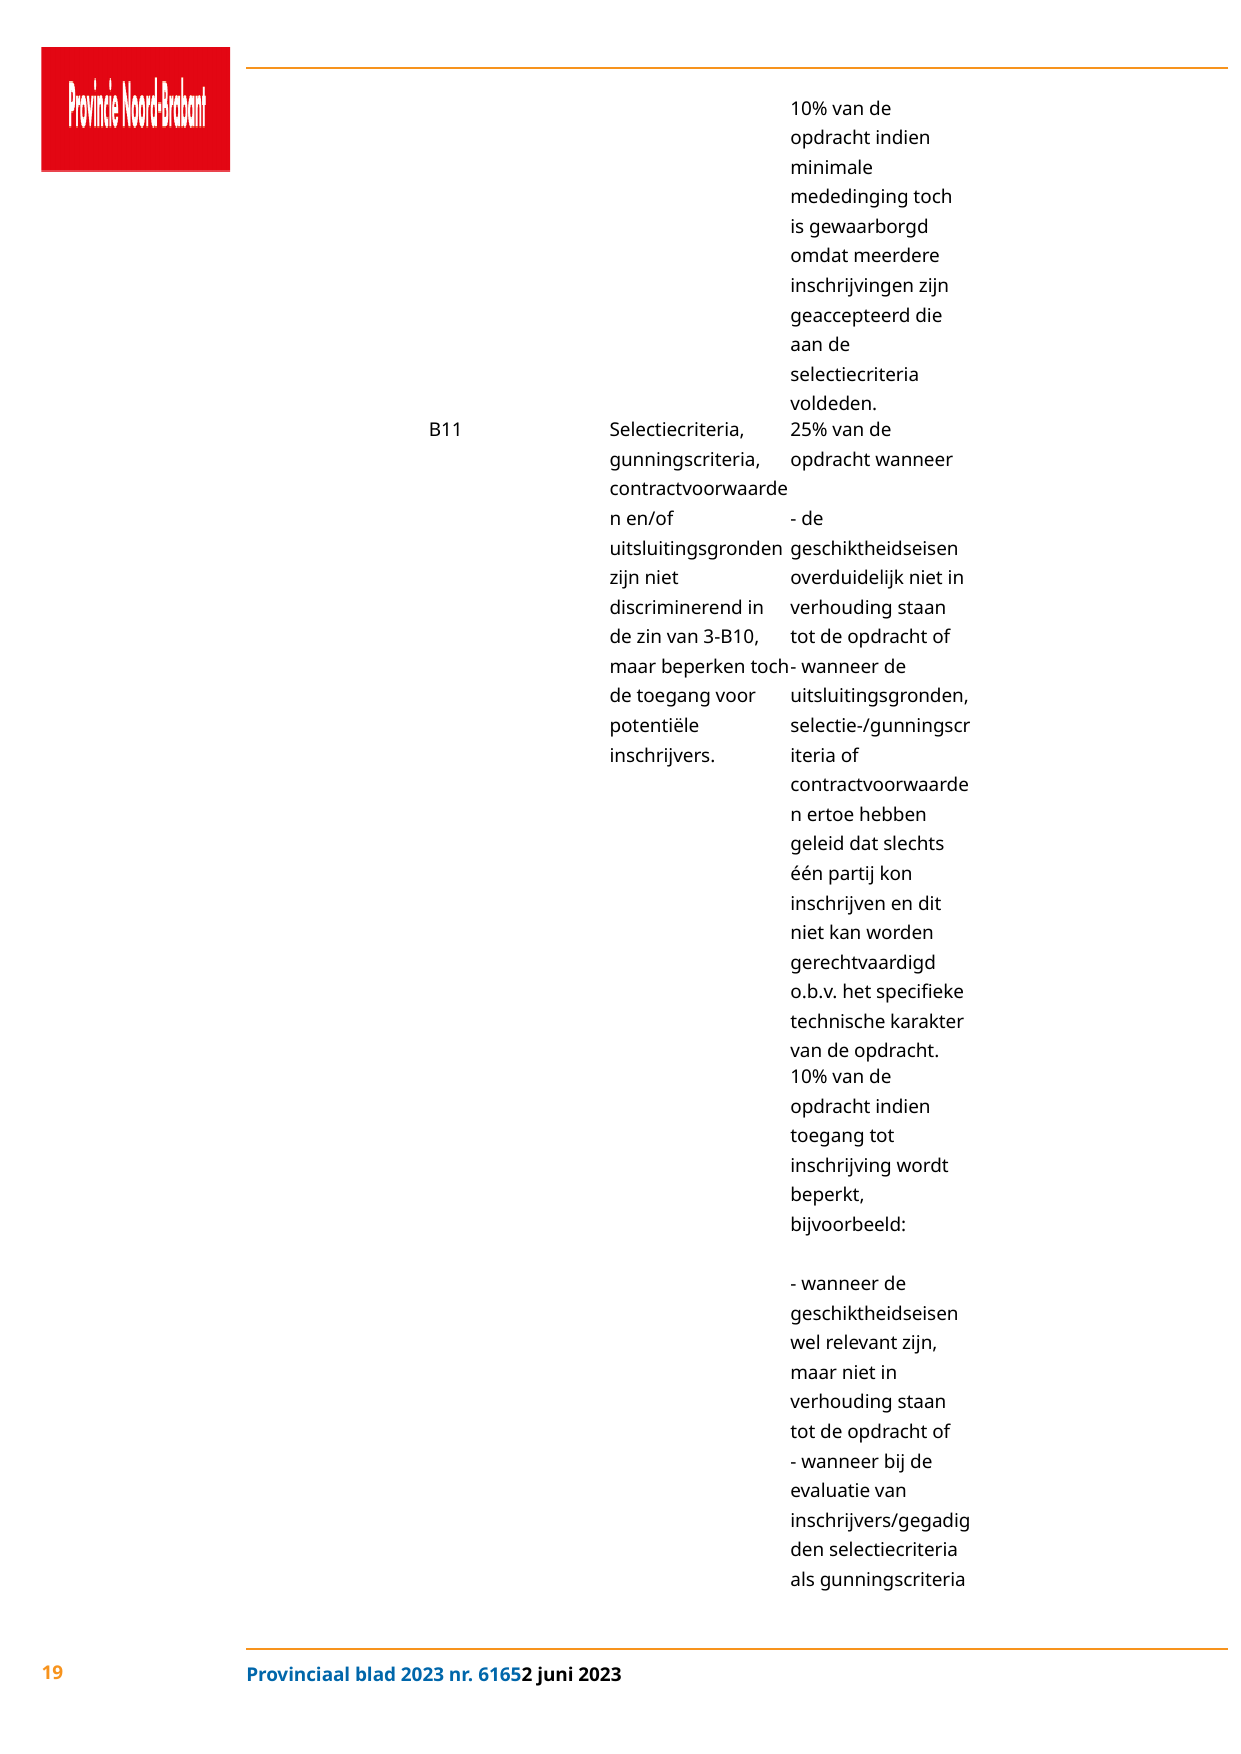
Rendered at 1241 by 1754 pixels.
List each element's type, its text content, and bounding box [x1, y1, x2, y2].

table_cell 10% van de opdracht indien toegang tot inschrijving wordt beperkt, bijvoorbeeld: - wanneer de geschiktheidseisen wel relevant zijn, maar niet in verhouding staan tot de opdracht of - wanneer bij de evaluatie van inschrijvers/gegadigden selectiecriteria als gunningscriteria [790, 1063, 971, 1592]
table_cell 10% van de opdracht indien minimale mededinging toch is gewaarborgd omdat meerdere inschrijvingen zijn geaccepteerd die aan de selectiecriteria voldeden. [790, 95, 971, 416]
table_cell [609, 1063, 790, 1592]
table_cell [248, 416, 429, 1063]
table_cell [248, 95, 429, 416]
table_cell [248, 1063, 429, 1592]
table_cell B11 [429, 416, 609, 1063]
table_cell [429, 95, 609, 416]
table_cell [429, 1063, 609, 1592]
table_cell [971, 95, 1152, 1592]
picture [41, 47, 231, 172]
table_cell Selectiecriteria, gunningscriteria, contractvoorwaarden en/of uitsluitingsgronden zijn niet discriminerend in de zin van 3-B10, maar beperken toch de toegang voor potentiële inschrijvers. [609, 416, 790, 1063]
table_cell 25% van de opdracht wanneer - de geschiktheidseisen overduidelijk niet in verhouding staan tot de opdracht of - wanneer de uitsluitingsgronden, selectie-/gunningscriteria of contractvoorwaarden ertoe hebben geleid dat slechts één partij kon inschrijven en dit niet kan worden gerechtvaardigd o.b.v. het specifieke technische karakter van de opdracht. [790, 416, 971, 1063]
table_cell [609, 95, 790, 416]
